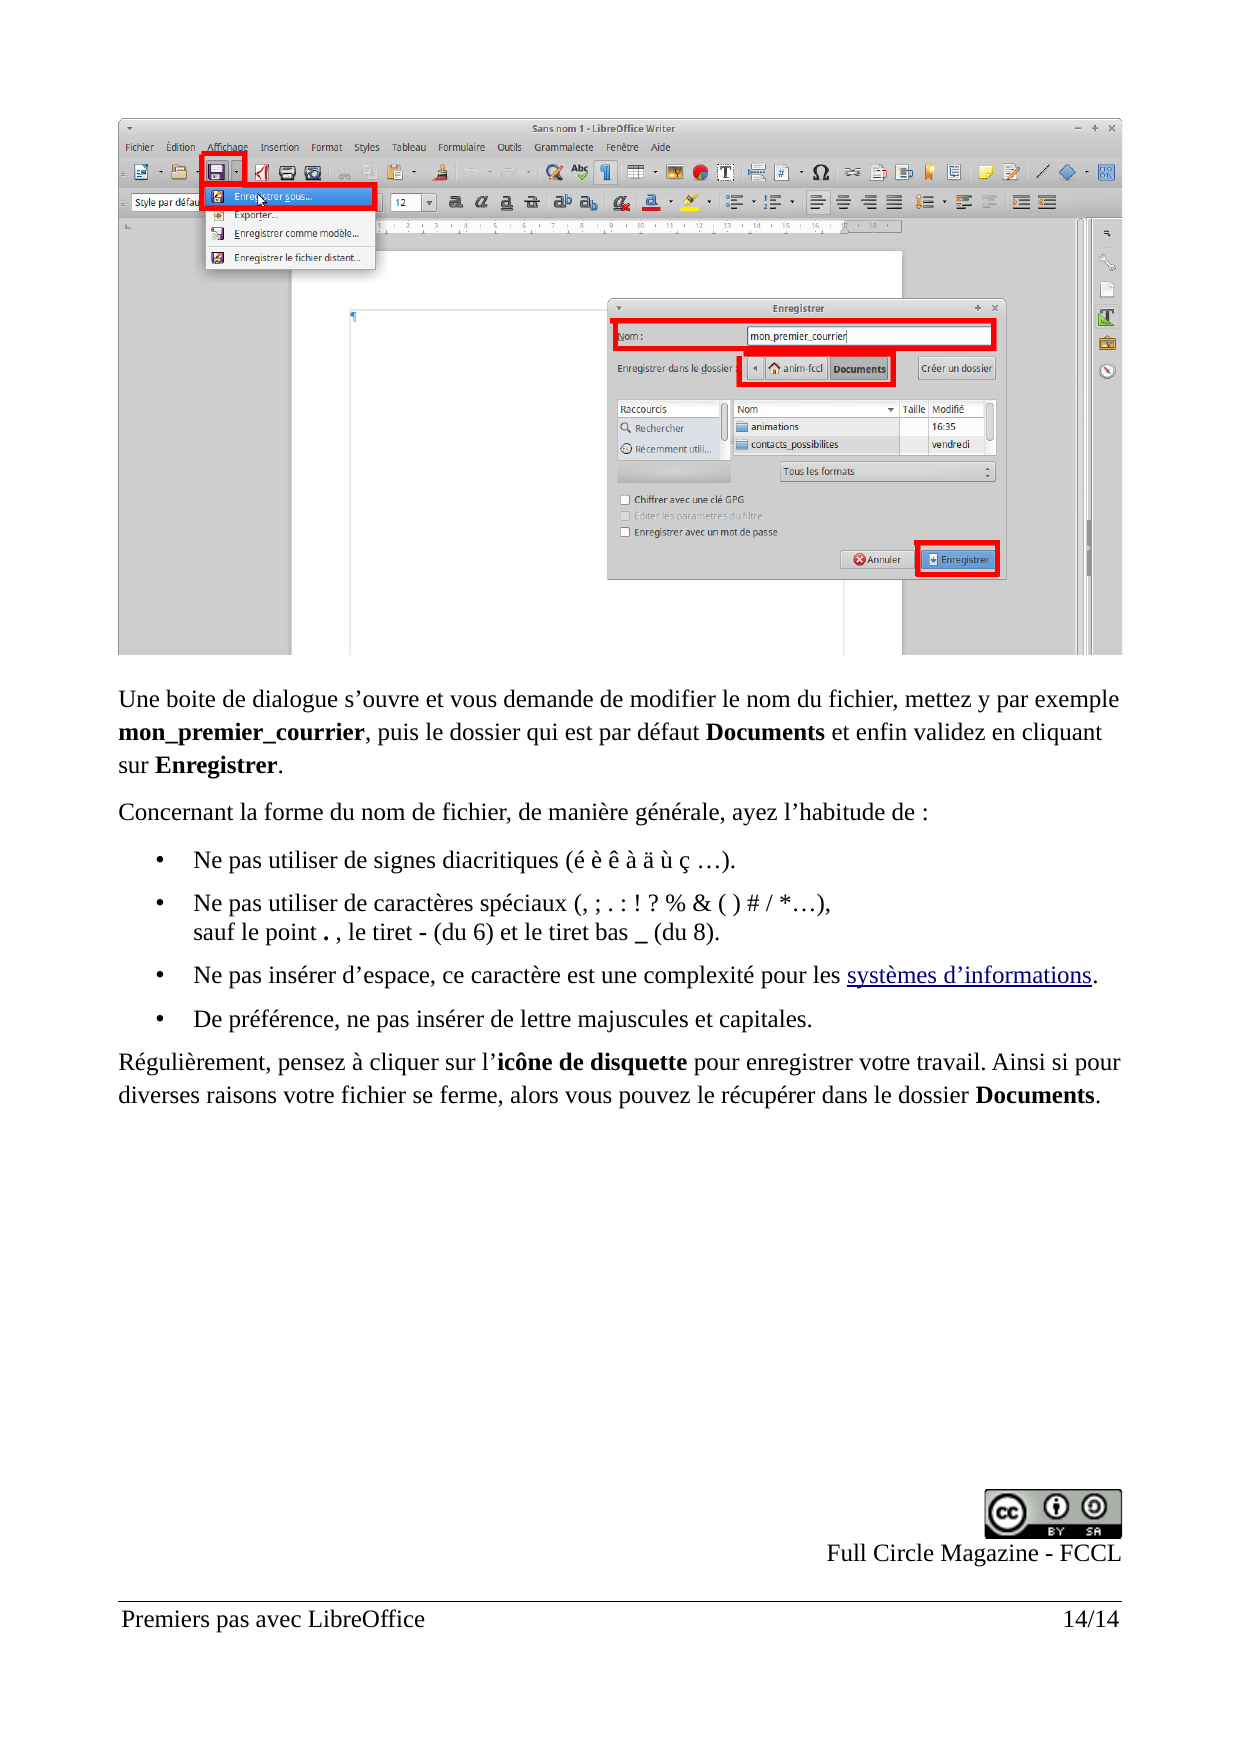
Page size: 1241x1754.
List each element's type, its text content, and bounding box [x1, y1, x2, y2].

picture [118, 118, 1123, 655]
text Régulièrement, pensez à cliquer sur l’icône de disquette pour enregistrer votre travail. Ainsi si pour diverses raisons votre fichier se ferme, alors vous pouvez le récupérer dans le dossier Documents. [118, 1047, 1122, 1109]
text Full Circle Magazine - FCCL [118, 1490, 1122, 1567]
text Une boite de dialogue s’ouvre et vous demande de modifier le nom du fichier, mettez y par exemple mon_premier_courrier, puis le dossier qui est par défaut Documents et enfin validez en cliquant sur Enregistrer. [118, 684, 1122, 778]
list De préférence, ne pas insérer de lettre majuscules et capitales. [156, 1004, 1122, 1032]
picture [984, 1489, 1123, 1539]
list Ne pas utiliser de caractères spéciaux (, ; . : ! ? % & ( ) # / *…), sauf le point . , le tiret - (du 6) et le tiret bas _ (du 8). [156, 888, 1122, 946]
list Ne pas insérer d’espace, ce caractère est une complexité pour les systèmes d’informations. [156, 960, 1122, 989]
list Ne pas utiliser de signes diacritiques (é è ê à ä ù ç …). [156, 845, 1122, 874]
text Concernant la forme du nom de fichier, de manière générale, ayez l’habitude de : [118, 797, 1122, 826]
